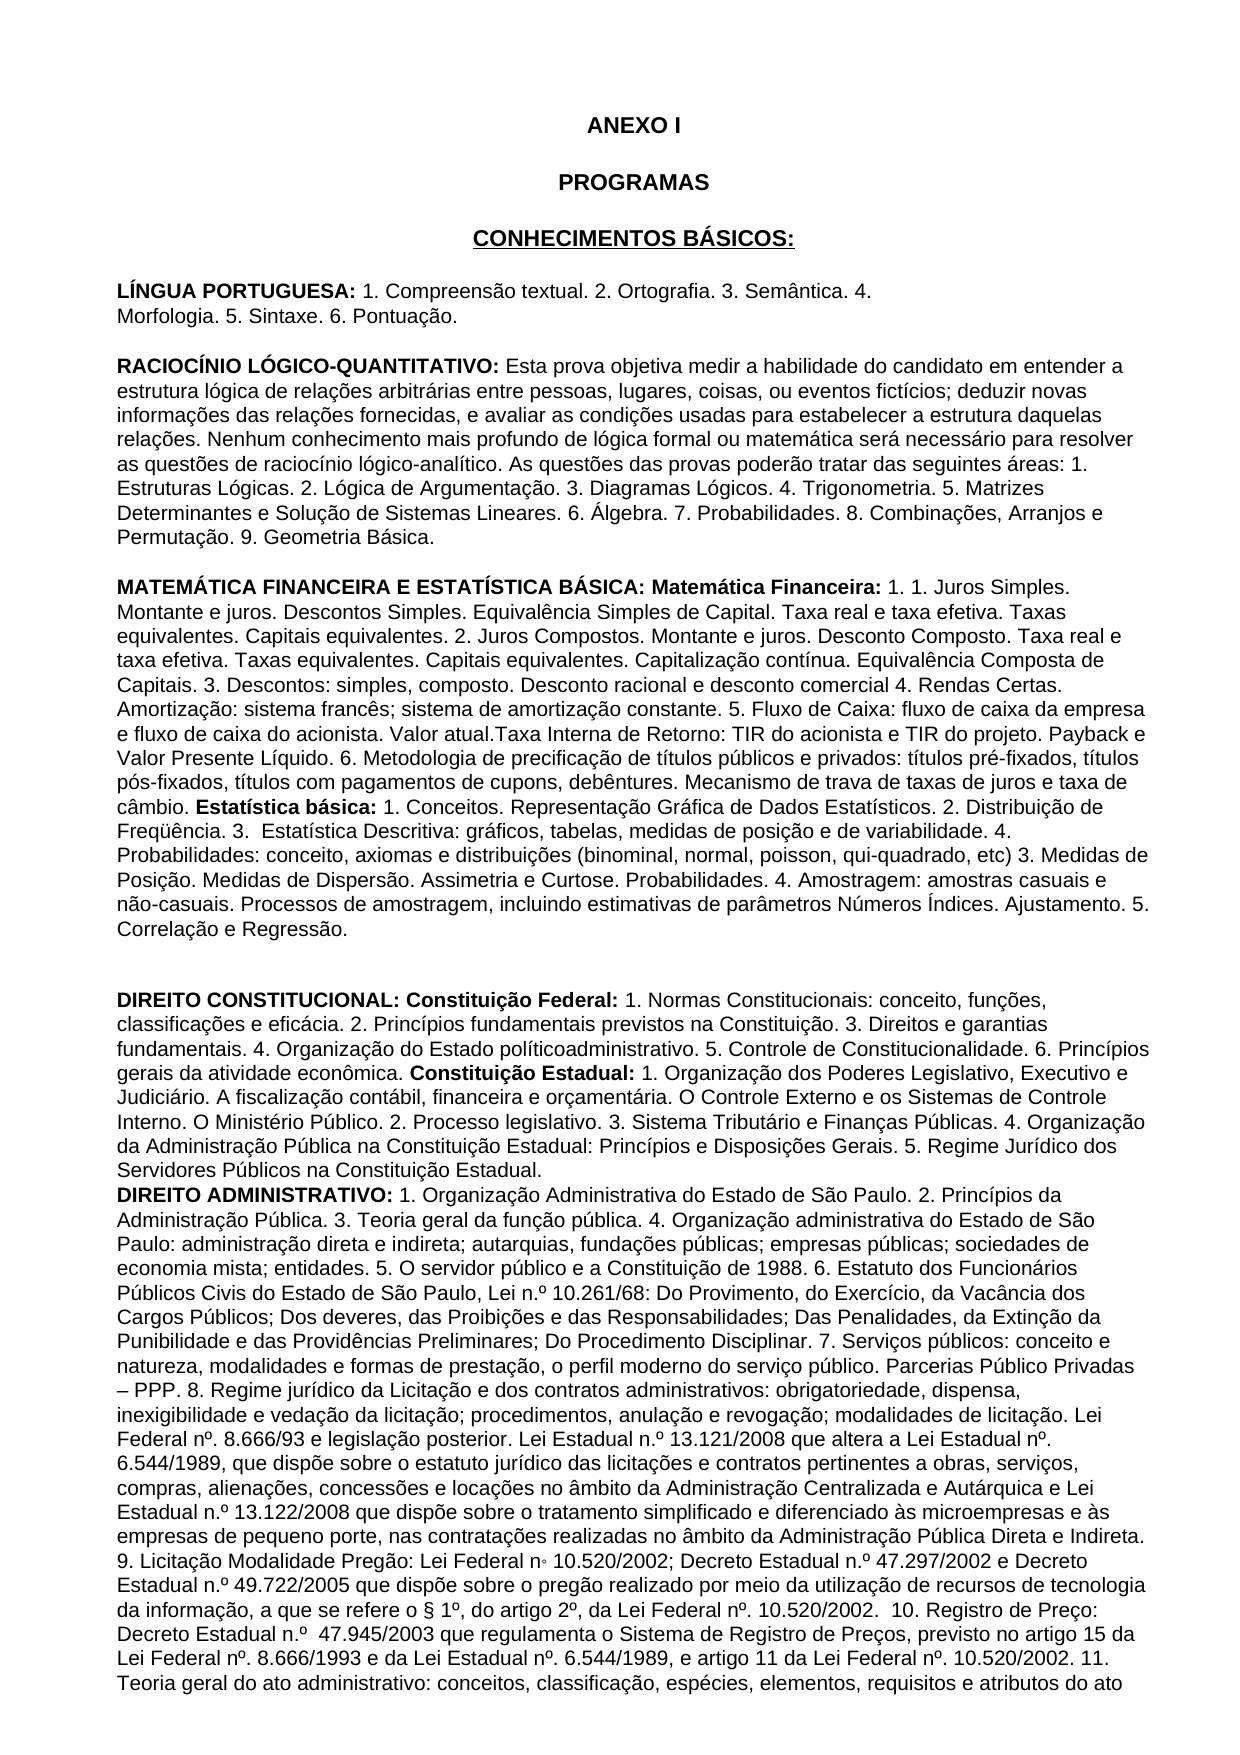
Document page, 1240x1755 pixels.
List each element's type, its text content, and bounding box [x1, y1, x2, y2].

text Morfologia. 5. Sintaxe. 6. Pontuação. [117, 304, 1151, 328]
subtitle CONHECIMENTOS BÁSICOS: [116, 225, 1151, 252]
text LÍNGUA PORTUGUESA: 1. Compreensão textual. 2. Ortografia. 3. Semântica. 4. [117, 279, 1151, 303]
text DIREITO ADMINISTRATIVO: 1. Organização Administrativa do Estado de São Paulo. 2. Princípios da Administração Pública. 3. Teoria geral da função pública. 4. Organização administrativa do Estado de São Paulo: administração direta e indireta; autarquias, fundações públicas; empresas públicas; sociedades de economia mista; entidades. 5. O servidor público e a Constituição de 1988. 6. Estatuto dos Funcionários Públicos Civis do Estado de São Paulo, Lei n.º 10.261/68: Do Provimento, do Exercício, da Vacância dos Cargos Públicos; Dos deveres, das Proibições e das Responsabilidades; Das Penalidades, da Extinção da Punibilidade e das Providências Preliminares; Do Procedimento Disciplinar. 7. Serviços públicos: conceito e natureza, modalidades e formas de prestação, o perfil moderno do serviço público. Parcerias Público Privadas – PPP. 8. Regime jurídico da Licitação e dos contratos administrativos: obrigatoriedade, dispensa, inexigibilidade e vedação da licitação; procedimentos, anulação e revogação; modalidades de licitação. Lei Federal nº. 8.666/93 e legislação posterior. Lei Estadual n.º 13.121/2008 que altera a Lei Estadual nº. 6.544/1989, que dispõe sobre o estatuto jurídico das licitações e contratos pertinentes a obras, serviços, compras, alienações, concessões e locações no âmbito da Administração Centralizada e Autárquica e Lei Estadual n.º 13.122/2008 que dispõe sobre o tratamento simplificado e diferenciado às microempresas e às empresas de pequeno porte, nas contratações realizadas no âmbito da Administração Pública Direta e Indireta. 9. Licitação Modalidade Pregão: Lei Federal n° 10.520/2002; Decreto Estadual n.º 47.297/2002 e Decreto Estadual n.º 49.722/2005 que dispõe sobre o pregão realizado por meio da utilização de recursos de tecnologia da informação, a que se refere o § 1º, do artigo 2º, da Lei Federal nº. 10.520/2002. 10. Registro de Preço: Decreto Estadual n.º 47.945/2003 que regulamenta o Sistema de Registro de Preços, previsto no artigo 15 da Lei Federal nº. 8.666/1993 e da Lei Estadual nº. 6.544/1989, e artigo 11 da Lei Federal nº. 10.520/2002. 11. Teoria geral do ato administrativo: conceitos, classificação, espécies, elementos, requisitos e atributos do ato [117, 1183, 1151, 1694]
text DIREITO CONSTITUCIONAL: Constituição Federal: 1. Normas Constitucionais: conceito, funções, classificações e eficácia. 2. Princípios fundamentais previstos na Constituição. 3. Direitos e garantias fundamentais. 4. Organização do Estado políticoadministrativo. 5. Controle de Constitucionalidade. 6. Princípios gerais da atividade econômica. Constituição Estadual: 1. Organização dos Poderes Legislativo, Executivo e Judiciário. A fiscalização contábil, financeira e orçamentária. O Controle Externo e os Sistemas de Controle Interno. O Ministério Público. 2. Processo legislativo. 3. Sistema Tributário e Finanças Públicas. 4. Organização da Administração Pública na Constituição Estadual: Princípios e Disposições Gerais. 5. Regime Jurídico dos Servidores Públicos na Constituição Estadual. [117, 988, 1151, 1182]
text RACIOCÍNIO LÓGICO-QUANTITATIVO: Esta prova objetiva medir a habilidade do candidato em entender a estrutura lógica de relações arbitrárias entre pessoas, lugares, coisas, ou eventos fictícios; deduzir novas informações das relações fornecidas, e avaliar as condições usadas para estabelecer a estrutura daquelas relações. Nenhum conhecimento mais profundo de lógica formal ou matemática será necessário para resolver as questões de raciocínio lógico-analítico. As questões das provas poderão tratar das seguintes áreas: 1. Estruturas Lógicas. 2. Lógica de Argumentação. 3. Diagramas Lógicos. 4. Trigonometria. 5. Matrizes Determinantes e Solução de Sistemas Lineares. 6. Álgebra. 7. Probabilidades. 8. Combinações, Arranjos e Permutação. 9. Geometria Básica. [117, 354, 1151, 549]
subtitle ANEXO I [116, 112, 1151, 139]
subtitle PROGRAMAS [116, 169, 1151, 195]
text MATEMÁTICA FINANCEIRA E ESTATÍSTICA BÁSICA: Matemática Financeira: 1. 1. Juros Simples. Montante e juros. Descontos Simples. Equivalência Simples de Capital. Taxa real e taxa efetiva. Taxas equivalentes. Capitais equivalentes. 2. Juros Compostos. Montante e juros. Desconto Composto. Taxa real e taxa efetiva. Taxas equivalentes. Capitais equivalentes. Capitalização contínua. Equivalência Composta de Capitais. 3. Descontos: simples, composto. Desconto racional e desconto comercial 4. Rendas Certas. Amortização: sistema francês; sistema de amortização constante. 5. Fluxo de Caixa: fluxo de caixa da empresa e fluxo de caixa do acionista. Valor atual.Taxa Interna de Retorno: TIR do acionista e TIR do projeto. Payback e Valor Presente Líquido. 6. Metodologia de precificação de títulos públicos e privados: títulos pré-fixados, títulos pós-fixados, títulos com pagamentos de cupons, debêntures. Mecanismo de trava de taxas de juros e taxa de câmbio. Estatística básica: 1. Conceitos. Representação Gráfica de Dados Estatísticos. 2. Distribuição de Freqüência. 3. Estatística Descritiva: gráficos, tabelas, medidas de posição e de variabilidade. 4. Probabilidades: conceito, axiomas e distribuições (binominal, normal, poisson, qui-quadrado, etc) 3. Medidas de Posição. Medidas de Dispersão. Assimetria e Curtose. Probabilidades. 4. Amostragem: amostras casuais e não-casuais. Processos de amostragem, incluindo estimativas de parâmetros Números Índices. Ajustamento. 5. Correlação e Regressão. [117, 575, 1151, 940]
